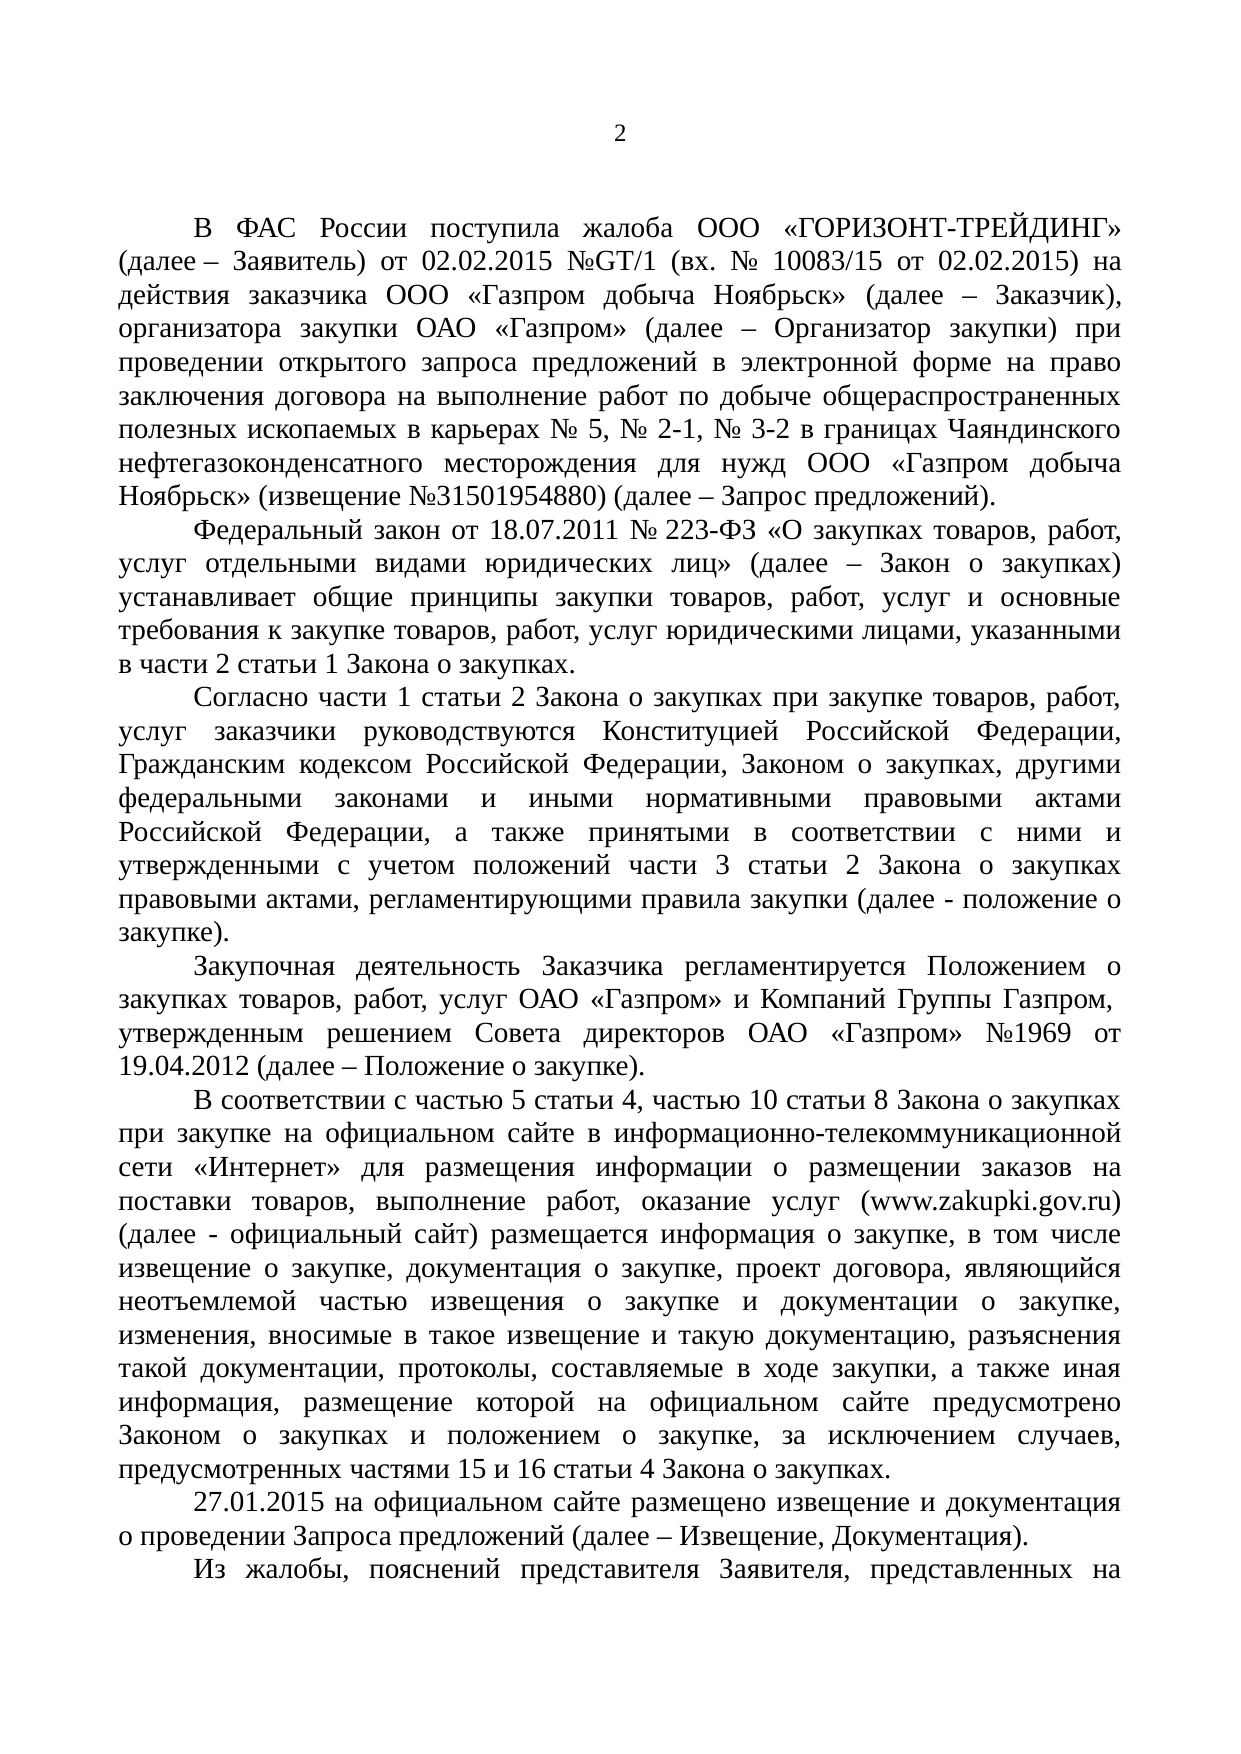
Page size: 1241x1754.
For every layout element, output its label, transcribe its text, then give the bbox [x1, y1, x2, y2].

text Согласно части 1 статьи 2 Закона о закупках при закупке товаров, работ, услуг заказчики руководствуются Конституцией Российской Федерации, Гражданским кодексом Российской Федерации, Законом о закупках, другими федеральными законами и иными нормативными правовыми актами Российской Федерации, а также принятыми в соответствии с ними и утвержденными с учетом положений части 3 статьи 2 Закона о закупках правовыми актами, регламентирующими правила закупки (далее - положение о закупке). [118, 679, 1122, 948]
text В ФАС России поступила жалоба ООО «ГОРИЗОНТ-ТРЕЙДИНГ» (далее – Заявитель) от 02.02.2015 №GT/1 (вх. № 10083/15 от 02.02.2015) на действия заказчика ООО «Газпром добыча Ноябрьск» (далее – Заказчик), организатора закупки ОАО «Газпром» (далее – Организатор закупки) при проведении открытого запроса предложений в электронной форме на право заключения договора на выполнение работ по добыче общераспространенных полезных ископаемых в карьерах № 5, № 2-1, № 3-2 в границах Чаяндинского нефтегазоконденсатного месторождения для нужд ООО «Газпром добыча Ноябрьск» (извещение №31501954880) (далее – Запрос предложений). [118, 210, 1122, 512]
text Закупочная деятельность Заказчика регламентируется Положением о закупках товаров, работ, услуг ОАО «Газпром» и Компаний Группы Газпром, утвержденным решением Совета директоров ОАО «Газпром» №1969 от 19.04.2012 (далее – Положение о закупке). [118, 948, 1122, 1082]
text Из жалобы, пояснений представителя Заявителя, представленных на [118, 1552, 1122, 1585]
text Федеральный закон от 18.07.2011 № 223-ФЗ «О закупках товаров, работ, услуг отдельными видами юридических лиц» (далее – Закон о закупках) устанавливает общие принципы закупки товаров, работ, услуг и основные требования к закупке товаров, работ, услуг юридическими лицами, указанными в части 2 статьи 1 Закона о закупках. [118, 512, 1122, 679]
text 27.01.2015 на официальном сайте размещено извещение и документация о проведении Запроса предложений (далее – Извещение, Документация). [118, 1484, 1122, 1552]
text В соответствии с частью 5 статьи 4, частью 10 статьи 8 Закона о закупках при закупке на официальном сайте в информационно-телекоммуникационной сети «Интернет» для размещения информации о размещении заказов на поставки товаров, выполнение работ, оказание услуг (www.zakupki.gov.ru) (далее - официальный сайт) размещается информация о закупке, в том числе извещение о закупке, документация о закупке, проект договора, являющийся неотъемлемой частью извещения о закупке и документации о закупке, изменения, вносимые в такое извещение и такую документацию, разъяснения такой документации, протоколы, составляемые в ходе закупки, а также иная информация, размещение которой на официальном сайте предусмотрено Законом о закупках и положением о закупке, за исключением случаев, предусмотренных частями 15 и 16 статьи 4 Закона о закупках. [118, 1082, 1122, 1484]
